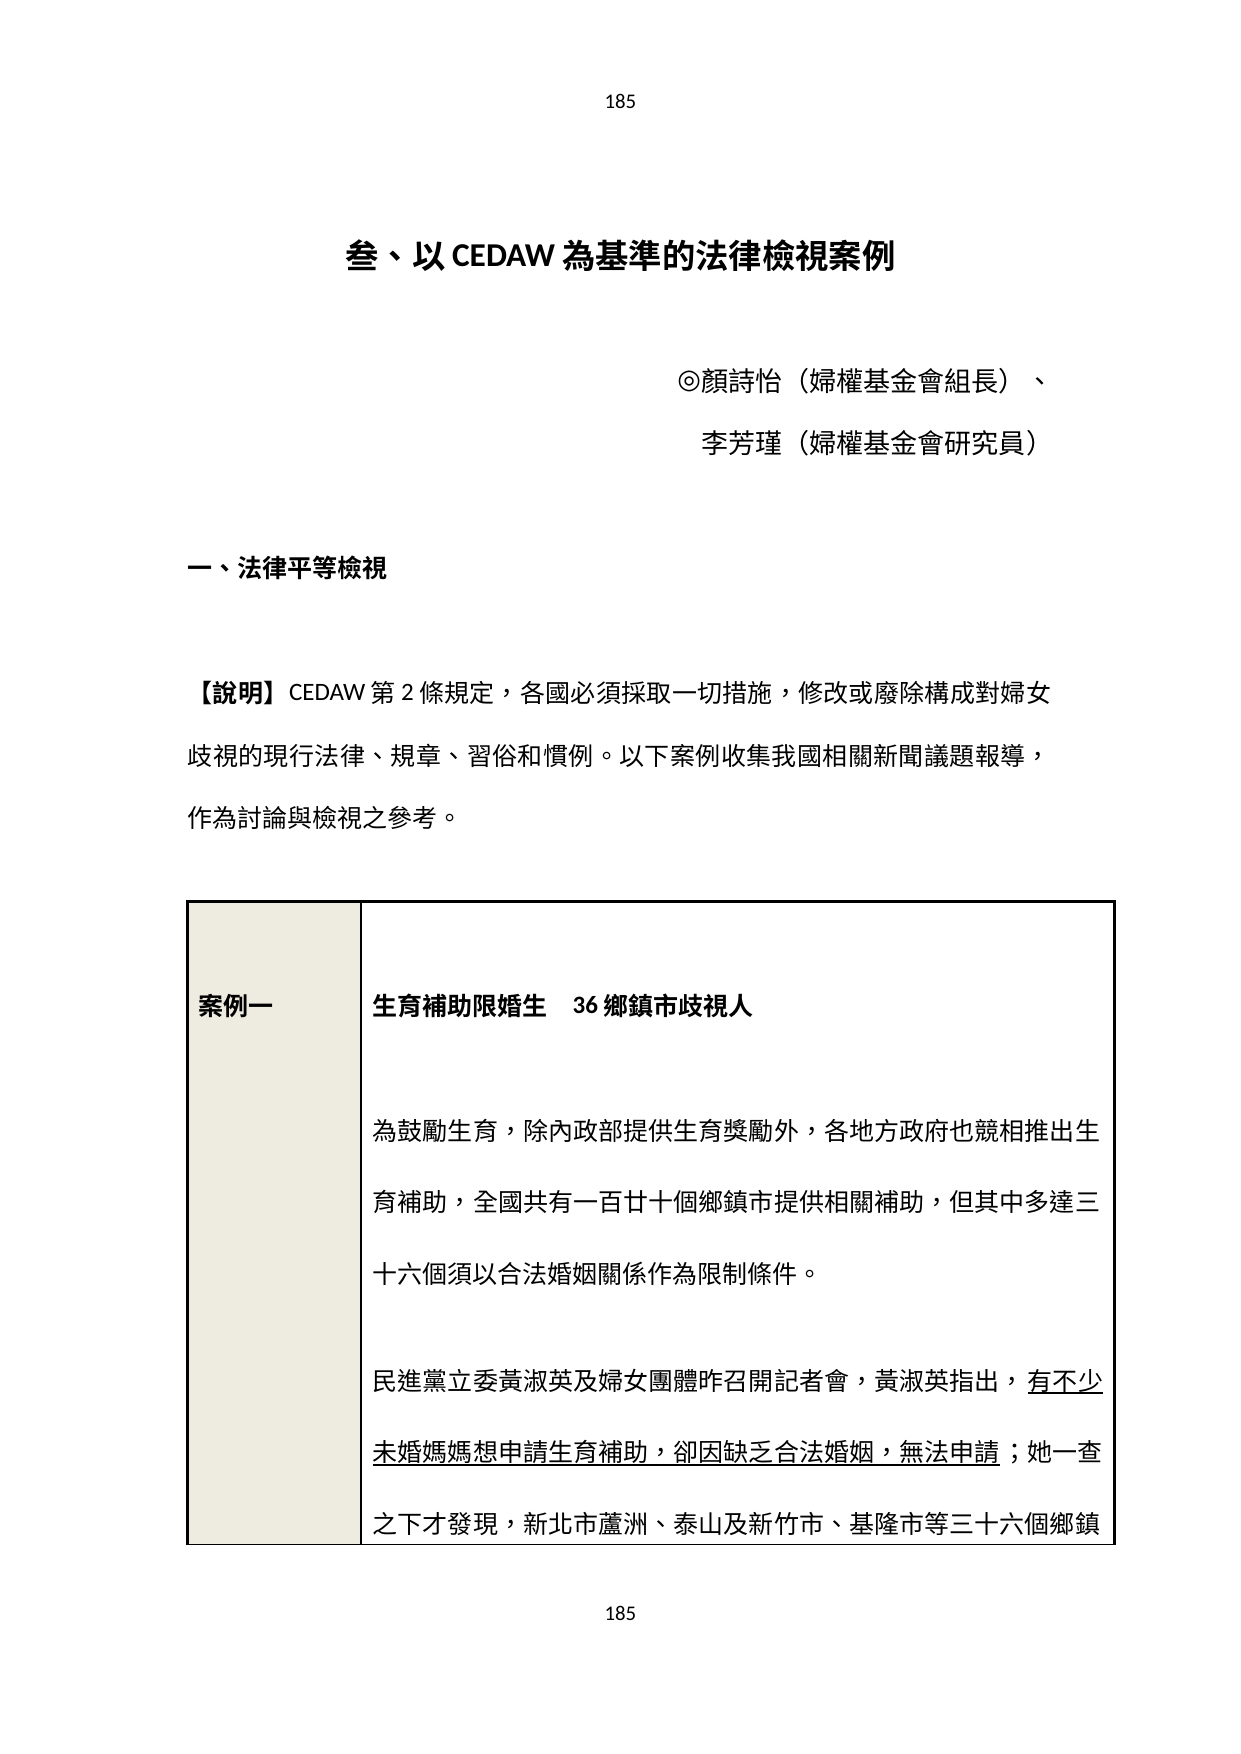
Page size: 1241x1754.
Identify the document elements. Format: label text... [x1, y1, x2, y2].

text 叁、以CEDAW為基準的法律檢視案例 [187, 212, 1053, 275]
text 【說明】CEDAW第2條規定，各國必須採取一切措施，修改或廢除構成對婦女歧視的現行法律、規章、習俗和慣例。以下案例收集我國相關新聞議題報導，作為討論與檢視之參考。 [187, 650, 1053, 837]
text 李芳瑾（婦權基金會研究員） [187, 400, 1053, 462]
table_header 生育補助限婚生 36鄉鎮市歧視人 為鼓勵生育，除內政部提供生育獎勵外，各地方政府也競相推出生育補助，全國共有一百廿十個鄉鎮市提供相關補助，但其中多達三十六個須以合法婚姻關係作為限制條件。 民進黨立委黃淑英及婦女團體昨召開記者會，黃淑英指出，有不少未婚媽媽想申請生育補助，卻因缺乏合法婚姻，無法申請；她一查之下才發現，新北市蘆洲、泰山及新竹市、基隆市等三十六個鄉鎮 [362, 903, 1113, 1544]
text 一、法律平等檢視 [187, 525, 1059, 587]
table_header 案例一 [189, 903, 360, 1544]
text ◎顏詩怡（婦權基金會組長）、 [187, 337, 1053, 400]
